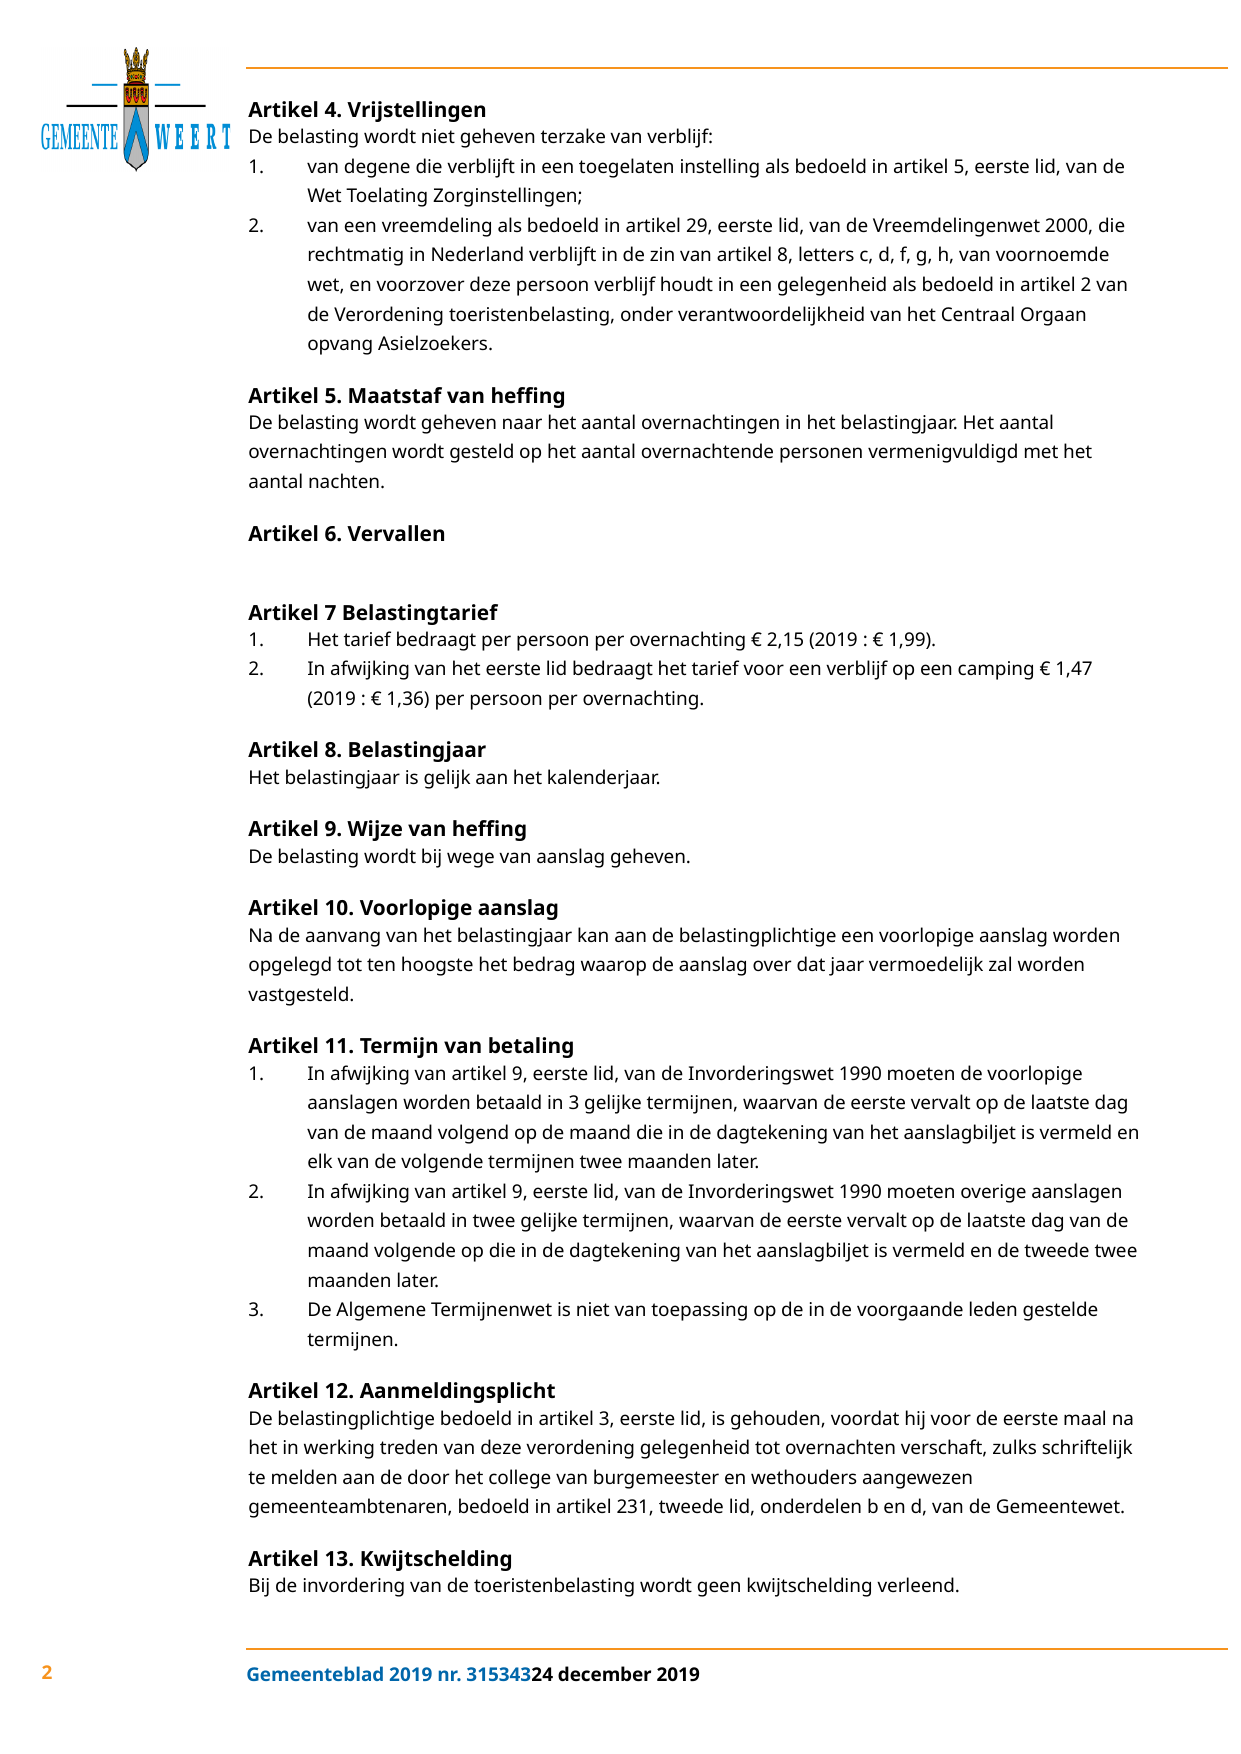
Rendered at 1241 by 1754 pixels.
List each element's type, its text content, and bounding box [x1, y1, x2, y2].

text Artikel 7 Belastingtarief [248, 598, 1152, 626]
list In afwijking van artikel 9, eerste lid, van de Invorderingswet 1990 moeten overige aanslagen worden betaald in twee gelijke termijnen, waarvan de eerste vervalt op de laatste dag van de maand volgende op die in de dagtekening van het aanslagbiljet is vermeld en de tweede twee maanden later. [248, 1178, 1152, 1293]
text De belasting wordt geheven naar het aantal overnachtingen in het belastingjaar. Het aantal overnachtingen wordt gesteld op het aantal overnachtende personen vermenigvuldigd met het aantal nachten. [248, 409, 1152, 494]
list Het tarief bedraagt per persoon per overnachting € 2,15 (2019 : € 1,99). [248, 626, 1152, 652]
text Artikel 4. Vrijstellingen [248, 95, 1152, 123]
text Artikel 6. Vervallen [248, 519, 1152, 547]
list van degene die verblijft in een toegelaten instelling als bedoeld in artikel 5, eerste lid, van de Wet Toelating Zorginstellingen; [248, 153, 1152, 208]
text De belastingplichtige bedoeld in artikel 3, eerste lid, is gehouden, voordat hij voor de eerste maal na het in werking treden van deze verordening gelegenheid tot overnachten verschaft, zulks schriftelijk te melden aan de door het college van burgemeester en wethouders aangewezen gemeenteambtenaren, bedoeld in artikel 231, tweede lid, onderdelen b en d, van de Gemeentewet. [248, 1405, 1152, 1519]
text Artikel 13. Kwijtschelding [248, 1544, 1152, 1572]
list In afwijking van het eerste lid bedraagt het tarief voor een verblijf op een camping € 1,47 (2019 : € 1,36) per persoon per overnachting. [248, 656, 1152, 711]
text Artikel 12. Aanmeldingsplicht [248, 1376, 1152, 1405]
text Artikel 11. Termijn van betaling [248, 1031, 1152, 1060]
text Het belastingjaar is gelijk aan het kalenderjaar. [248, 764, 1152, 790]
text Artikel 9. Wijze van heffing [248, 814, 1152, 843]
text Bij de invordering van de toeristenbelasting wordt geen kwijtschelding verleend. [248, 1572, 1152, 1598]
list van een vreemdeling als bedoeld in artikel 29, eerste lid, van de Vreemdelingenwet 2000, die rechtmatig in Nederland verblijft in de zin van artikel 8, letters c, d, f, g, h, van voornoemde wet, en voorzover deze persoon verblijf houdt in een gelegenheid als bedoeld in artikel 2 van de Verordening toeristenbelasting, onder verantwoordelijkheid van het Centraal Orgaan opvang Asielzoekers. [248, 212, 1152, 356]
text Artikel 5. Maatstaf van heffing [248, 381, 1152, 409]
picture [41, 47, 231, 172]
text De belasting wordt niet geheven terzake van verblijf: [248, 123, 1152, 149]
text Artikel 8. Belastingjaar [248, 736, 1152, 764]
list In afwijking van artikel 9, eerste lid, van de Invorderingswet 1990 moeten de voorlopige aanslagen worden betaald in 3 gelijke termijnen, waarvan de eerste vervalt op de laatste dag van de maand volgend op de maand die in de dagtekening van het aanslagbiljet is vermeld en elk van de volgende termijnen twee maanden later. [248, 1060, 1152, 1174]
text De belasting wordt bij wege van aanslag geheven. [248, 843, 1152, 869]
list De Algemene Termijnenwet is niet van toepassing op de in de voorgaande leden gestelde termijnen. [248, 1296, 1152, 1352]
text Artikel 10. Voorlopige aanslag [248, 893, 1152, 922]
text Na de aanvang van het belastingjaar kan aan de belastingplichtige een voorlopige aanslag worden opgelegd tot ten hoogste het bedrag waarop de aanslag over dat jaar vermoedelijk zal worden vastgesteld. [248, 922, 1152, 1007]
